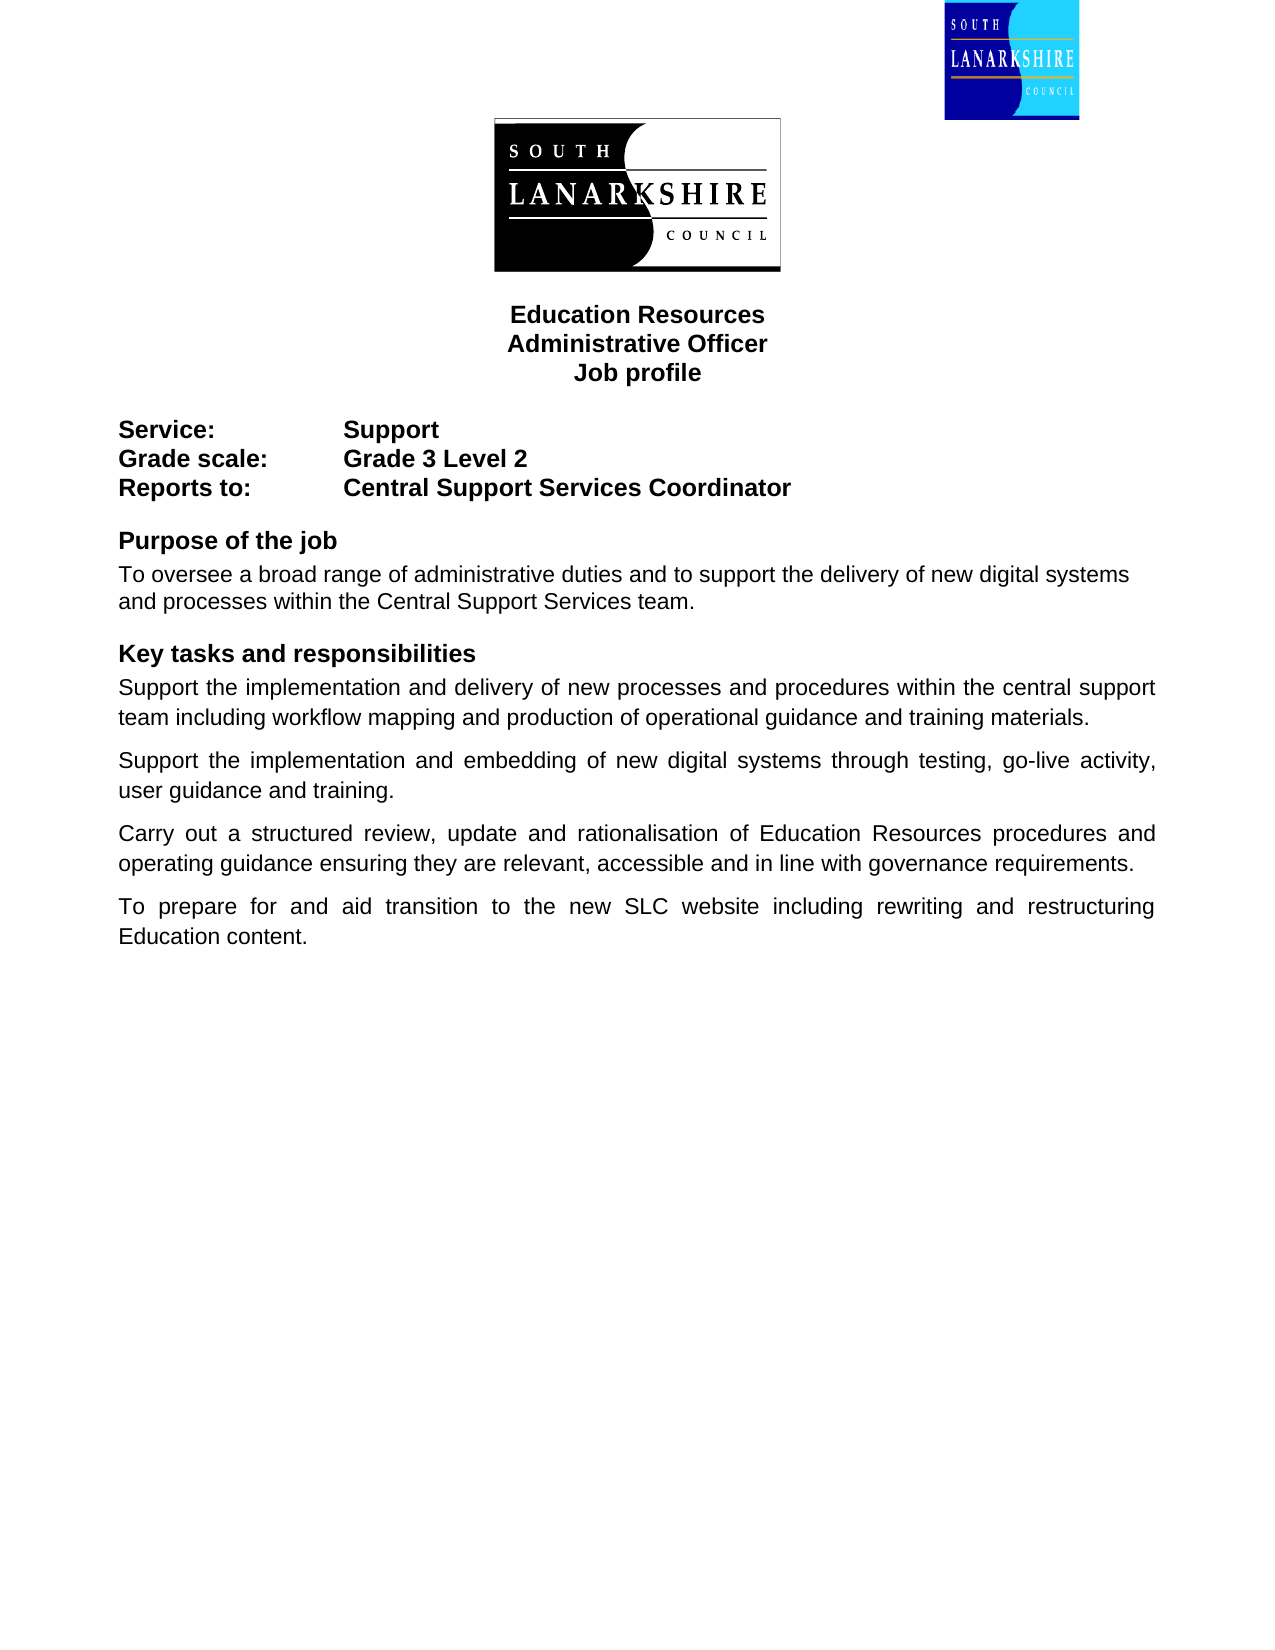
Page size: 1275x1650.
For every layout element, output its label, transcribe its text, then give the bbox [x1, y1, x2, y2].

subtitle Purpose of the job [118, 526, 1157, 555]
text To prepare for and aid transition to the new SLC website including rewriting and restructuring Education content. [118, 893, 1157, 949]
text Support the implementation and delivery of new processes and procedures within the central support team including workflow mapping and production of operational guidance and training materials. [118, 674, 1157, 731]
text Reports to: Central Support Services Coordinator [118, 472, 1157, 501]
text Support the implementation and embedding of new digital systems through testing, go-live activity, user guidance and training. [118, 747, 1157, 803]
subtitle Key tasks and responsibilities [118, 639, 1157, 668]
text Grade scale: Grade 3 Level 2 [118, 444, 1157, 472]
subtitle Education Resources Administrative Officer Job profile [118, 300, 1157, 386]
text To oversee a broad range of administrative duties and to support the delivery of new digital systems and processes within the Central Support Services team. [118, 561, 1157, 614]
text Carry out a structured review, update and rationalisation of Education Resources procedures and operating guidance ensuring they are relevant, accessible and in line with governance requirements. [118, 820, 1157, 876]
text Service: Support [118, 415, 1157, 444]
